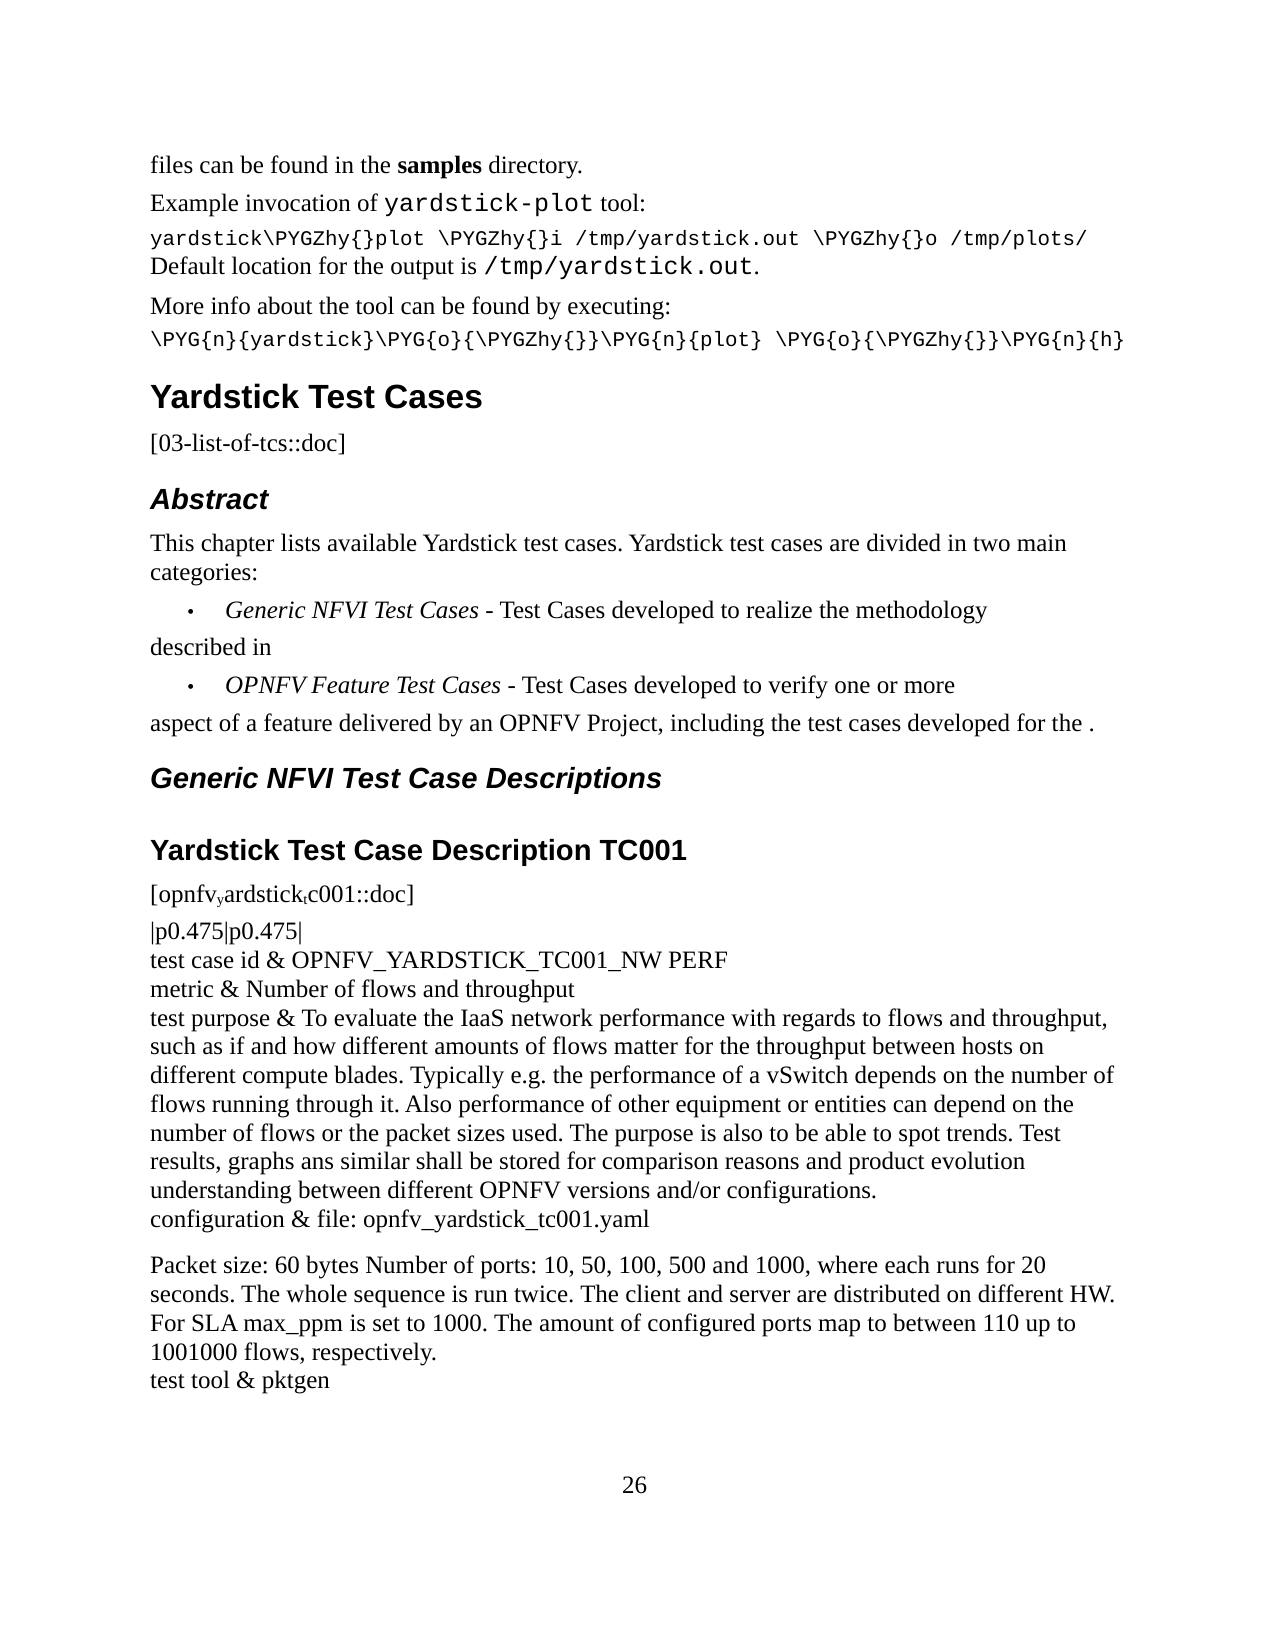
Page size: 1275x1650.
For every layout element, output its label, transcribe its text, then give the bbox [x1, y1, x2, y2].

text More info about the tool can be found by executing: [150, 291, 1125, 320]
text yardstick\PYGZhy{}plot \PYGZhy{}i /tmp/yardstick.out \PYGZhy{}o /tmp/plots/ [150, 227, 1125, 251]
text files can be found in the samples directory. [150, 150, 1125, 179]
text [opnfvyardsticktc001::doc] [150, 879, 1125, 907]
subtitle Abstract [150, 482, 1125, 516]
text Default location for the output is /tmp/yardstick.out. [150, 251, 1125, 282]
text described in [150, 632, 1125, 661]
list OPNFV Feature Test Cases - Test Cases developed to verify one or more [187, 670, 1125, 699]
text Example invocation of yardstick-plot tool: [150, 188, 1125, 218]
text [03-list-of-tcs::doc] [150, 428, 1125, 457]
text |p0.475|p0.475| test case id & OPNFV_YARDSTICK_TC001_NW PERF metric & Number of flows and throughput test purpose & To evaluate the IaaS network performance with regards to flows and throughput, such as if and how different amounts of flows matter for the throughput between hosts on different compute blades. Typically e.g. the performance of a vSwitch depends on the number of flows running through it. Also performance of other equipment or entities can depend on the number of flows or the packet sizes used. The purpose is also to be able to spot trends. Test results, graphs ans similar shall be stored for comparison reasons and product evolution understanding between different OPNFV versions and/or configurations. configuration & file: opnfv_yardstick_tc001.yaml [150, 916, 1125, 1233]
text Packet size: 60 bytes Number of ports: 10, 50, 100, 500 and 1000, where each runs for 20 seconds. The whole sequence is run twice. The client and server are distributed on different HW. For SLA max_ppm is set to 1000. The amount of configured ports map to between 110 up to 1001000 flows, respectively. test tool & pktgen [150, 1251, 1125, 1394]
subtitle Generic NFVI Test Case Descriptions [150, 762, 1125, 795]
list Generic NFVI Test Cases - Test Cases developed to realize the methodology [187, 595, 1125, 623]
subtitle Yardstick Test Cases [150, 377, 1125, 416]
text This chapter lists available Yardstick test cases. Yardstick test cases are divided in two main categories: [150, 528, 1125, 586]
text \PYG{n}{yardstick}\PYG{o}{\PYGZhy{}}\PYG{n}{plot} \PYG{o}{\PYGZhy{}}\PYG{n}{h} [150, 329, 1125, 352]
text aspect of a feature delivered by an OPNFV Project, including the test cases developed for the . [150, 708, 1125, 737]
subtitle Yardstick Test Case Description TC001 [150, 833, 1125, 866]
